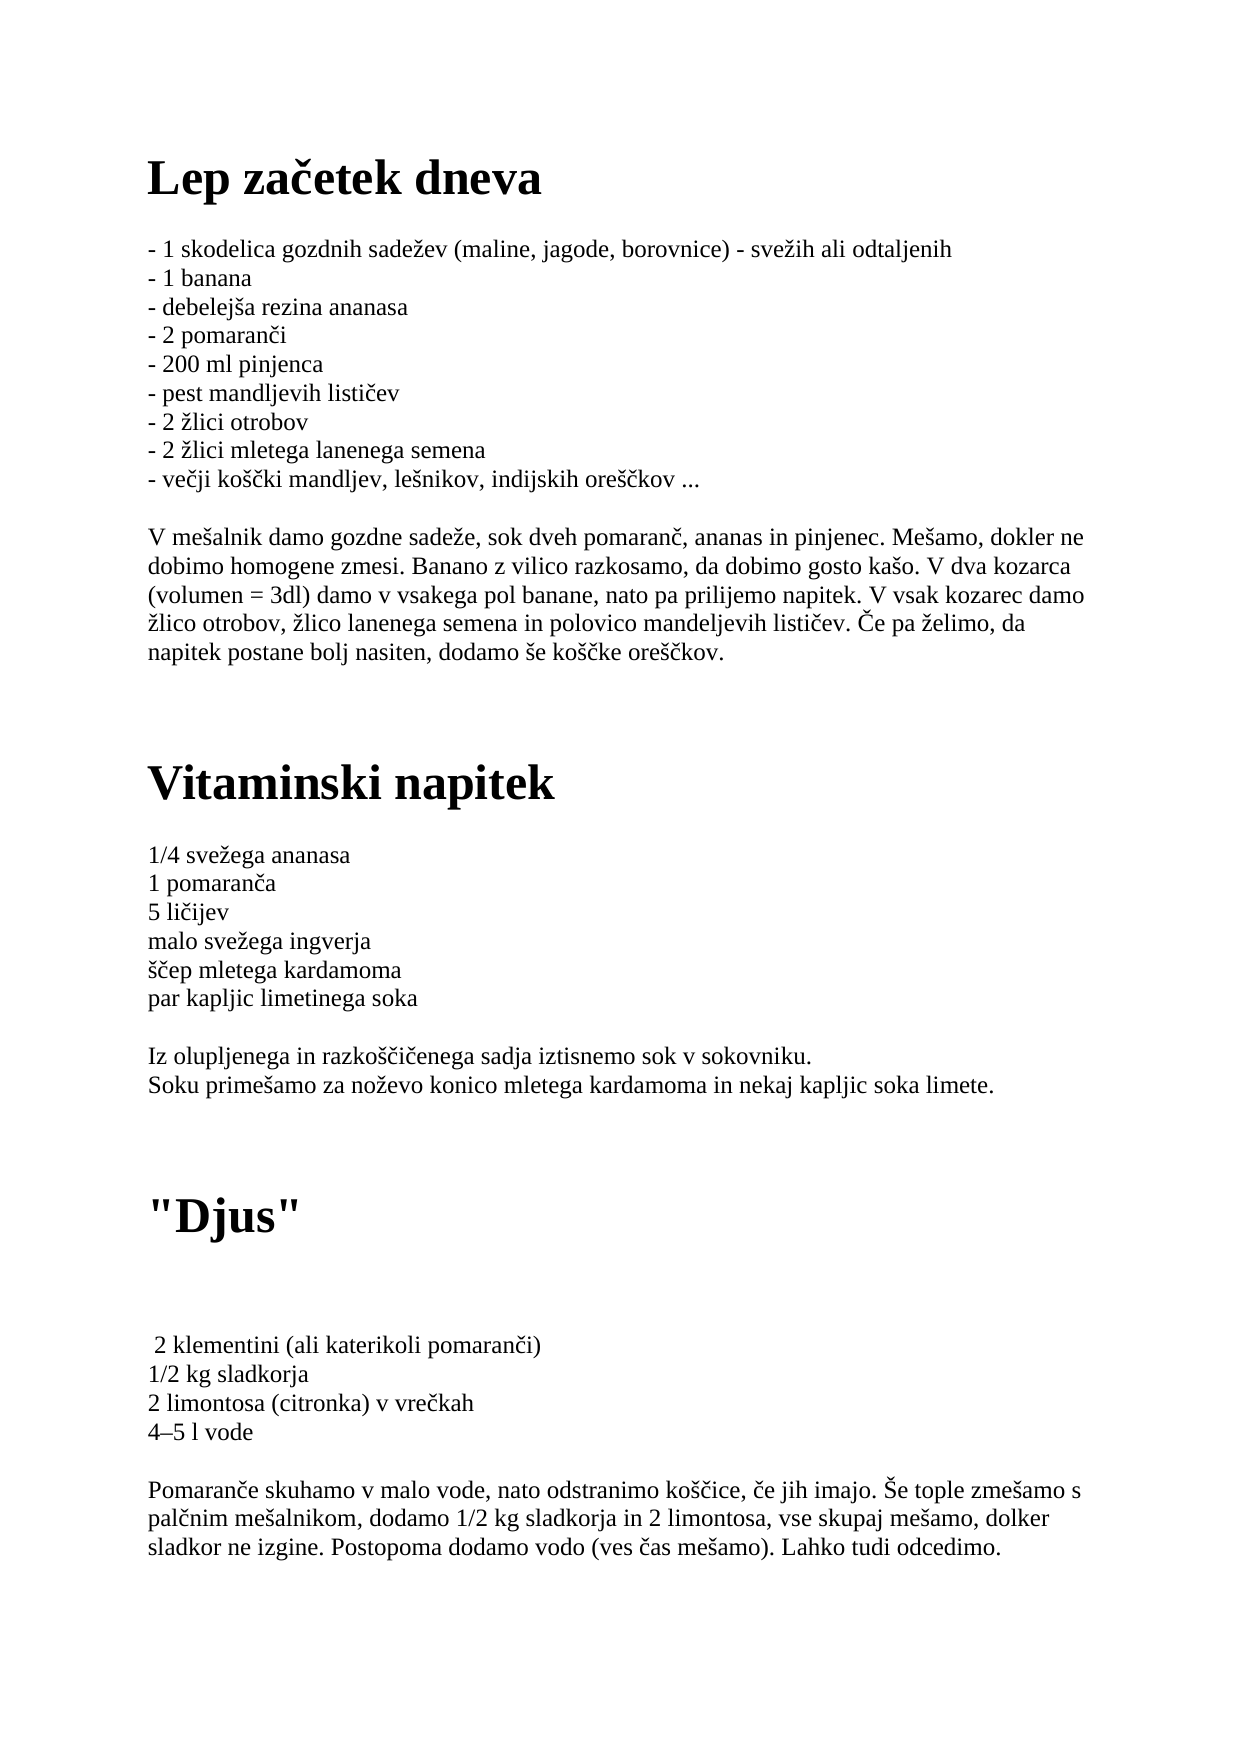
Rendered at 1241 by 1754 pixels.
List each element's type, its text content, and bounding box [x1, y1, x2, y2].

subtitle "Djus" [148, 1186, 1093, 1243]
text V mešalnik damo gozdne sadeže, sok dveh pomaranč, ananas in pinjenec. Mešamo, dokler ne dobimo homogene zmesi. Banano z vilico razkosamo, da dobimo gosto kašo. V dva kozarca (volumen = 3dl) damo v vsakega pol banane, nato pa prilijemo napitek. V vsak kozarec damo žlico otrobov, žlico lanenega semena in polovico mandeljevih lističev. Če pa želimo, da napitek postane bolj nasiten, dodamo še koščke oreščkov. [148, 522, 1093, 666]
subtitle Lep začetek dneva [148, 148, 1093, 205]
text Iz olupljenega in razkoščičenega sadja iztisnemo sok v sokovniku. Soku primešamo za noževo konico mletega kardamoma in nekaj kapljic soka limete. [148, 1041, 1093, 1099]
text - 1 skodelica gozdnih sadežev (maline, jagode, borovnice) - svežih ali odtaljenih - 1 banana - debelejša rezina ananasa - 2 pomaranči - 200 ml pinjenca - pest mandljevih lističev - 2 žlici otrobov - 2 žlici mletega lanenega semena - večji koščki mandljev, lešnikov, indijskih oreščkov ... [148, 234, 1093, 493]
text 2 klementini (ali katerikoli pomaranči) 1/2 kg sladkorja 2 limontosa (citronka) v vrečkah 4–5 l vode [148, 1331, 1093, 1446]
text 1/4 svežega ananasa 1 pomaranča 5 ličijev malo svežega ingverja ščep mletega kardamoma par kapljic limetinega soka [148, 840, 1093, 1012]
subtitle Vitaminski napitek [148, 753, 1093, 811]
text Pomaranče skuhamo v malo vode, nato odstranimo koščice, če jih imajo. Še tople zmešamo s palčnim mešalnikom, dodamo 1/2 kg sladkorja in 2 limontosa, vse skupaj mešamo, dolker sladkor ne izgine. Postopoma dodamo vodo (ves čas mešamo). Lahko tudi odcedimo. [148, 1475, 1093, 1561]
